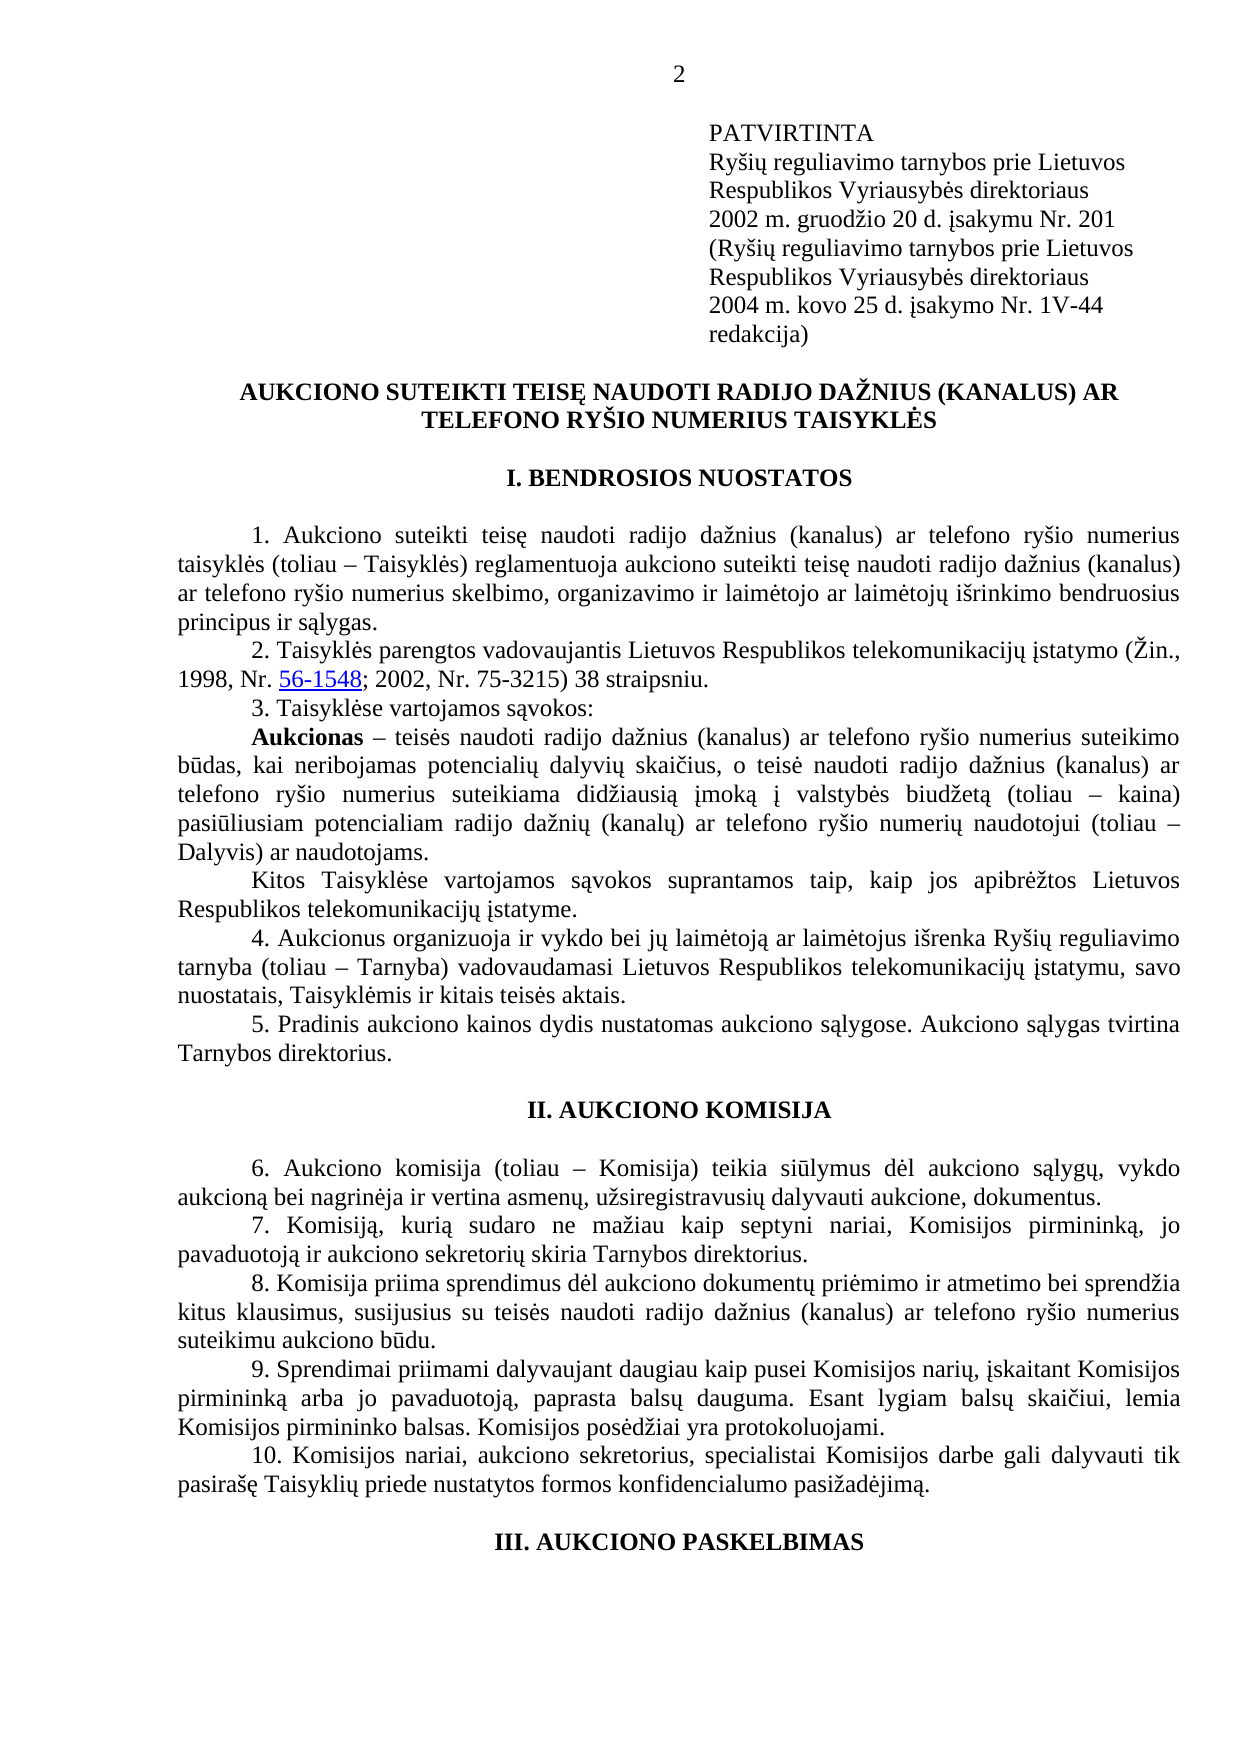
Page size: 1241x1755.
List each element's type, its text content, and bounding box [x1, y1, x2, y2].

text I. BENDROSIOS NUOSTATOS [177, 463, 1181, 492]
text 2. Taisyklės parengtos vadovaujantis Lietuvos Respublikos telekomunikacijų įstatymo (Žin., 1998, Nr. 56-1548; 2002, Nr. 75-3215) 38 straipsniu. [177, 636, 1181, 693]
text PATVIRTINTA [709, 118, 1181, 147]
text II. AUKCIONO KOMISIJA [177, 1096, 1181, 1124]
text Respublikos Vyriausybės direktoriaus [177, 176, 1181, 204]
text 2004 m. kovo 25 d. įsakymo Nr. 1V-44 [177, 291, 1181, 319]
text 1. Aukciono suteikti teisę naudoti radijo dažnius (kanalus) ar telefono ryšio numerius taisyklės (toliau – Taisyklės) reglamentuoja aukciono suteikti teisę naudoti radijo dažnius (kanalus) ar telefono ryšio numerius skelbimo, organizavimo ir laimėtojo ar laimėtojų išrinkimo bendruosius principus ir sąlygas. [177, 521, 1181, 636]
text 8. Komisija priima sprendimus dėl aukciono dokumentų priėmimo ir atmetimo bei sprendžia kitus klausimus, susijusius su teisės naudoti radijo dažnius (kanalus) ar telefono ryšio numerius suteikimu aukciono būdu. [177, 1268, 1181, 1354]
text 3. Taisyklėse vartojamos sąvokos: [177, 693, 1181, 722]
text 2002 m. gruodžio 20 d. įsakymu Nr. 201 [177, 204, 1181, 233]
text 9. Sprendimai priimami dalyvaujant daugiau kaip pusei Komisijos narių, įskaitant Komisijos pirmininką arba jo pavaduotoją, paprasta balsų dauguma. Esant lygiam balsų skaičiui, lemia Komisijos pirmininko balsas. Komisijos posėdžiai yra protokoluojami. [177, 1354, 1181, 1441]
text Ryšių reguliavimo tarnybos prie Lietuvos [177, 147, 1181, 176]
text III. AUKCIONO PASKELBIMAS [177, 1527, 1181, 1556]
text Kitos Taisyklėse vartojamos sąvokos suprantamos taip, kaip jos apibrėžtos Lietuvos Respublikos telekomunikacijų įstatyme. [177, 866, 1181, 923]
text 5. Pradinis aukciono kainos dydis nustatomas aukciono sąlygose. Aukciono sąlygas tvirtina Tarnybos direktorius. [177, 1009, 1181, 1067]
text 10. Komisijos nariai, aukciono sekretorius, specialistai Komisijos darbe gali dalyvauti tik pasirašę Taisyklių priede nustatytos formos konfidencialumo pasižadėjimą. [177, 1441, 1181, 1498]
text Respublikos Vyriausybės direktoriaus [177, 262, 1181, 291]
text 7. Komisiją, kurią sudaro ne mažiau kaip septyni nariai, Komisijos pirmininką, jo pavaduotoją ir aukciono sekretorių skiria Tarnybos direktorius. [177, 1211, 1181, 1268]
text redakcija) [177, 319, 1181, 348]
text Aukcionas – teisės naudoti radijo dažnius (kanalus) ar telefono ryšio numerius suteikimo būdas, kai neribojamas potencialių dalyvių skaičius, o teisė naudoti radijo dažnius (kanalus) ar telefono ryšio numerius suteikiama didžiausią įmoką į valstybės biudžetą (toliau – kaina) pasiūliusiam potencialiam radijo dažnių (kanalų) ar telefono ryšio numerių naudotojui (toliau – Dalyvis) ar naudotojams. [177, 722, 1181, 866]
text AUKCIONO suteikti TEISę NAUDOTI RADIJO DAŽNIUS (KANALUS) AR TELEFONO RYŠIO NUMERIUS TAISYKLĖS [177, 377, 1181, 434]
text 6. Aukciono komisija (toliau – Komisija) teikia siūlymus dėl aukciono sąlygų, vykdo aukcioną bei nagrinėja ir vertina asmenų, užsiregistravusių dalyvauti aukcione, dokumentus. [177, 1153, 1181, 1211]
text 4. Aukcionus organizuoja ir vykdo bei jų laimėtoją ar laimėtojus išrenka Ryšių reguliavimo tarnyba (toliau – Tarnyba) vadovaudamasi Lietuvos Respublikos telekomunikacijų įstatymu, savo nuostatais, Taisyklėmis ir kitais teisės aktais. [177, 923, 1181, 1009]
text (Ryšių reguliavimo tarnybos prie Lietuvos [177, 233, 1181, 262]
